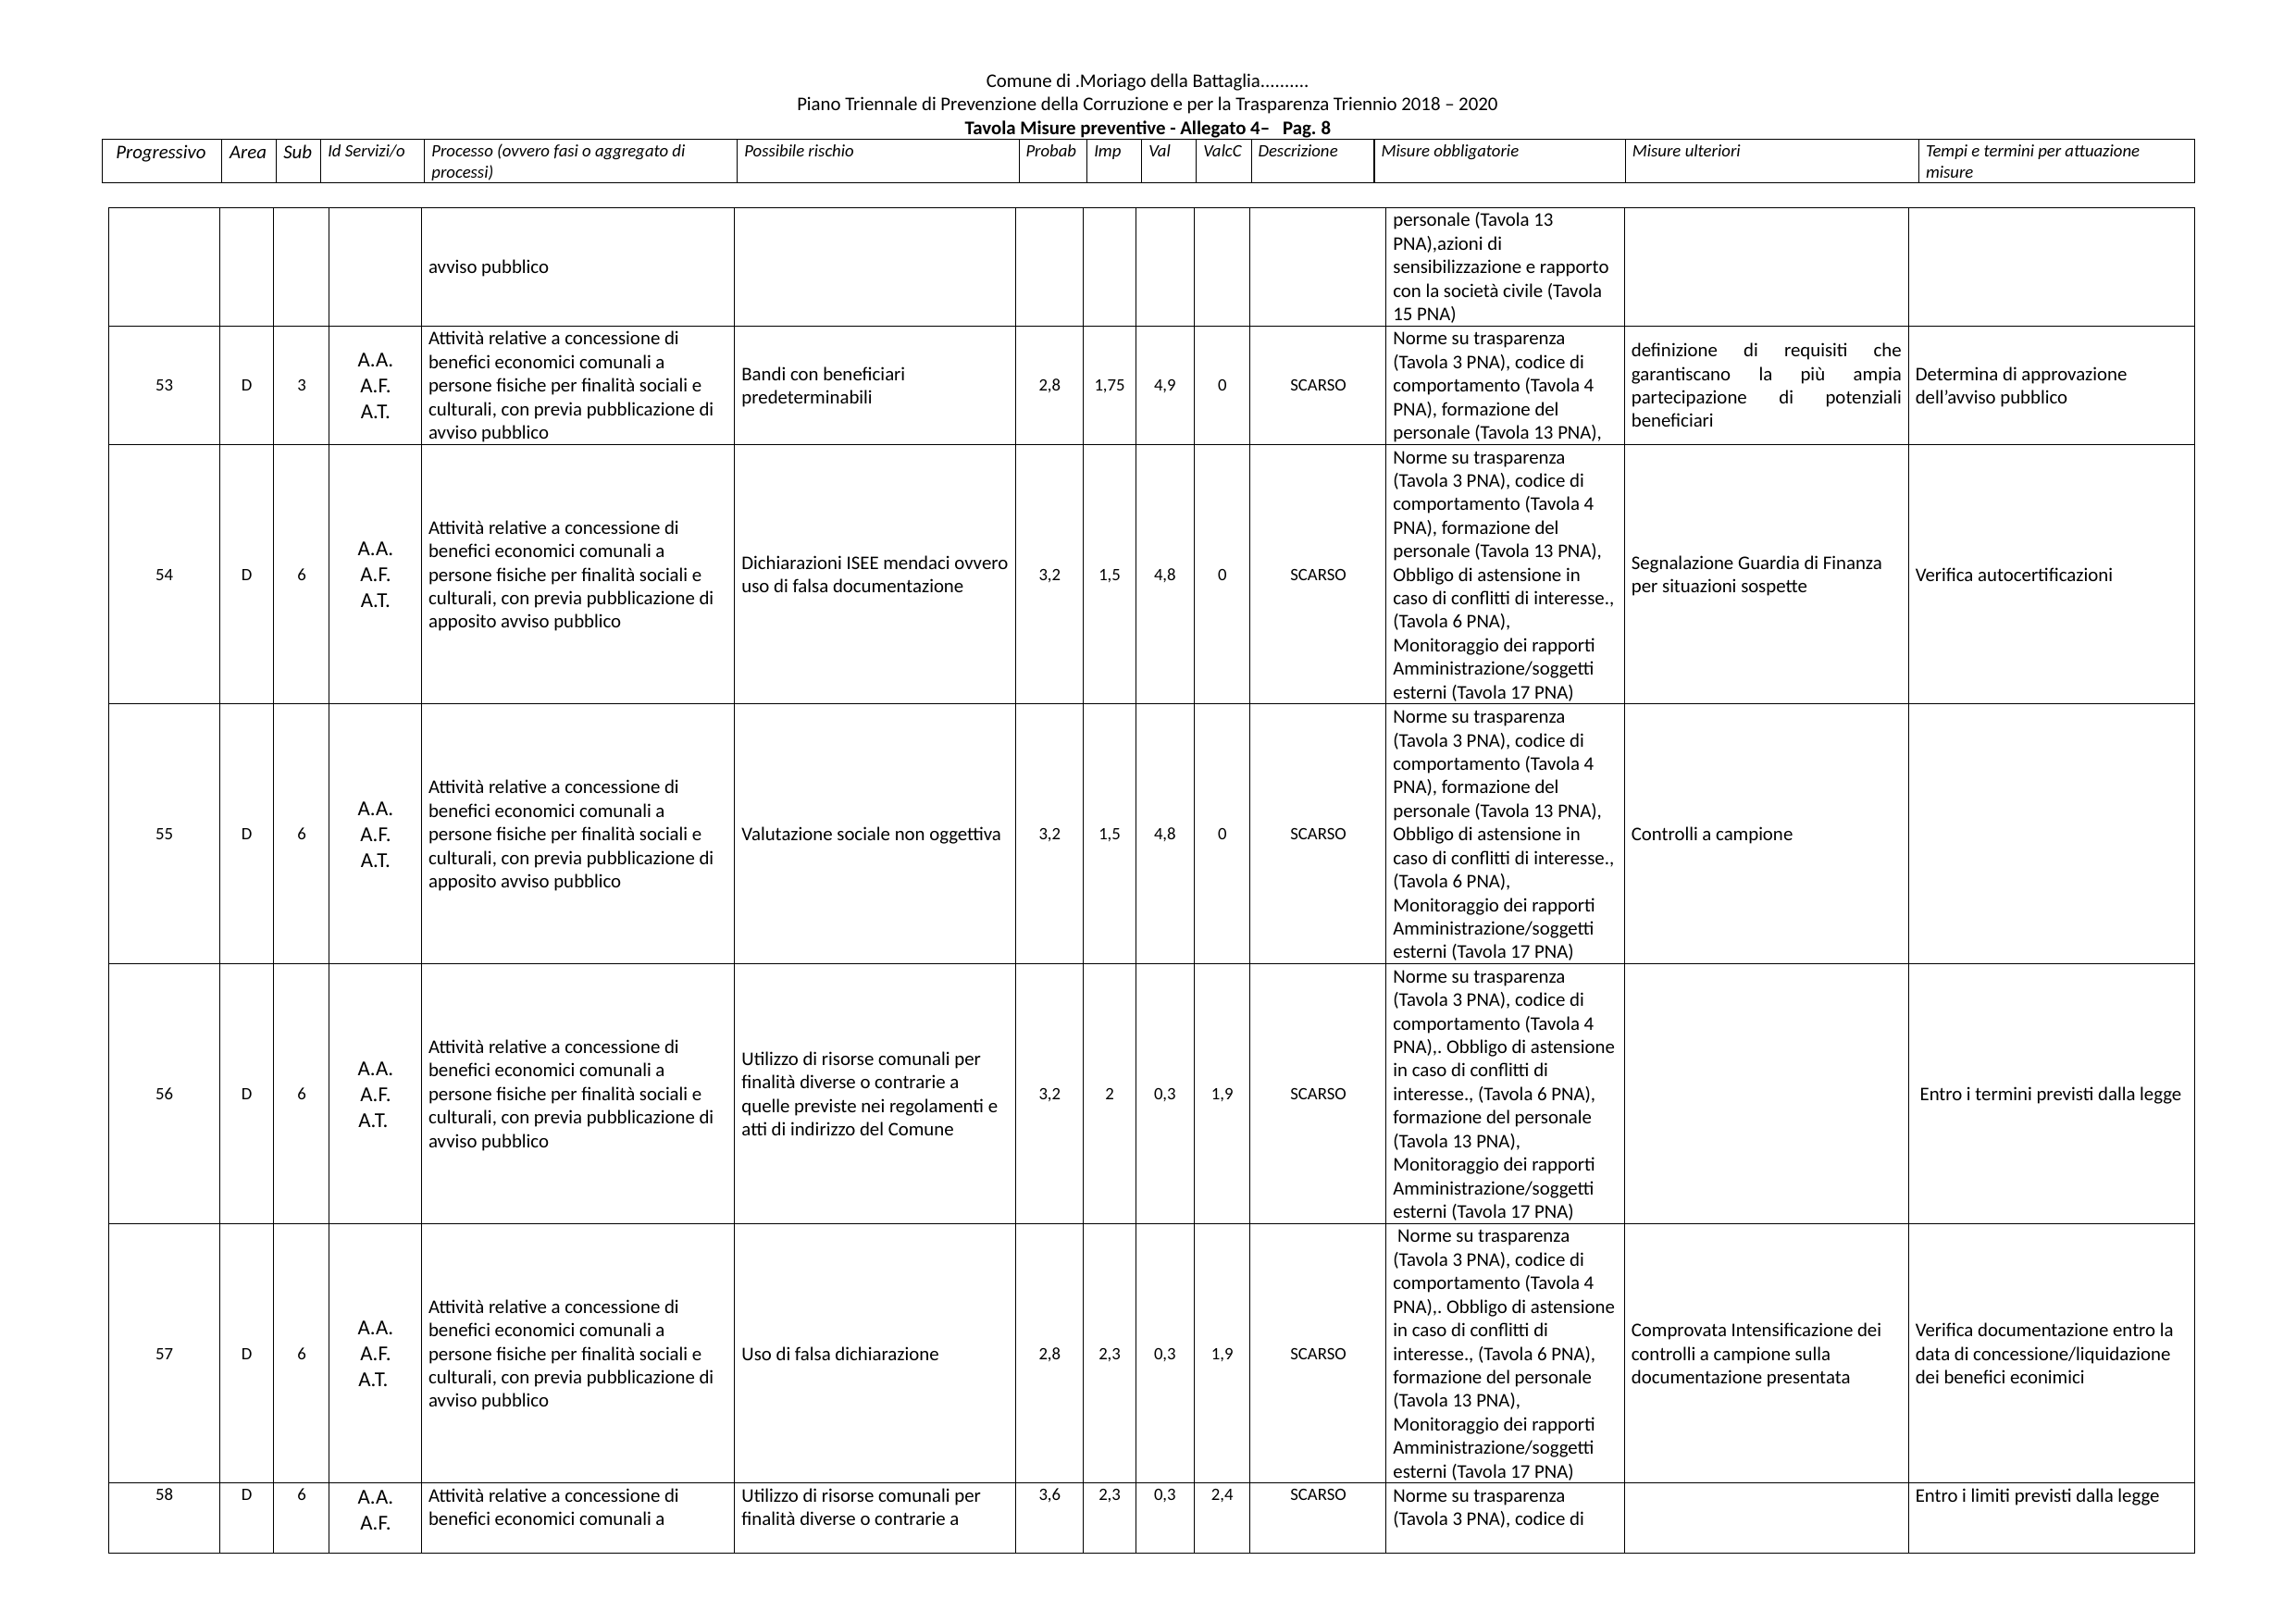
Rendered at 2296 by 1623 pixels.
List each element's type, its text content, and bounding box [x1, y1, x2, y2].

table_cell [1084, 208, 1136, 326]
table_cell avviso pubblico [422, 208, 734, 326]
table_cell D [220, 704, 273, 963]
table_cell Attività relative a concessione di benefici economici comunali a persone fisiche per finalità sociali e culturali, con previa pubblicazione di avviso pubblico [422, 964, 734, 1223]
table_cell Norme su trasparenza (Tavola 3 PNA), codice di comportamento (Tavola 4 PNA),. Obbligo di astensione in caso di conflitti di interesse., (Tavola 6 PNA), formazione del personale (Tavola 13 PNA), Monitoraggio dei rapporti Amministrazione/soggetti esterni (Tavola 17 PNA) [1386, 1224, 1624, 1482]
table_cell 6 [274, 445, 329, 703]
table_cell Attività relative a concessione di benefici economici comunali a persone fisiche per finalità sociali e culturali, con previa pubblicazione di apposito avviso pubblico [422, 704, 734, 963]
table_cell Entro i termini previsti dalla legge [1909, 964, 2194, 1223]
table_cell 4,8 [1136, 445, 1194, 703]
table_cell [109, 208, 219, 326]
table_cell [1909, 704, 2194, 963]
table_cell [220, 208, 273, 326]
table_cell Bandi con beneficiari predeterminabili [735, 327, 1015, 444]
table_cell Attività relative a concessione di benefici economici comunali a persone fisiche per finalità sociali e culturali, con previa pubblicazione di avviso pubblico [422, 327, 734, 444]
table_cell 3,2 [1016, 445, 1083, 703]
table_cell Uso di falsa dichiarazione [735, 1224, 1015, 1482]
table_cell Entro i limiti previsti dalla legge [1909, 1483, 2194, 1553]
table_cell 3,2 [1016, 704, 1083, 963]
table_cell [1625, 1483, 1908, 1553]
table_cell 0,3 [1136, 964, 1194, 1223]
table_cell 1,9 [1195, 964, 1249, 1223]
table_cell [1016, 208, 1083, 326]
table_cell Segnalazione Guardia di Finanza per situazioni sospette [1625, 445, 1908, 703]
table_cell D [220, 445, 273, 703]
table_cell Valutazione sociale non oggettiva [735, 704, 1015, 963]
table_cell Norme su trasparenza (Tavola 3 PNA), codice di comportamento (Tavola 4 PNA), formazione del personale (Tavola 13 PNA), Obbligo di astensione in caso di conflitti di interesse., (Tavola 6 PNA), Monitoraggio dei rapporti Amministrazione/soggetti esterni (Tavola 17 PNA) [1386, 704, 1624, 963]
table_cell Comprovata Intensificazione dei controlli a campione sulla documentazione presentata [1625, 1224, 1908, 1482]
table_cell Verifica documentazione entro la data di concessione/liquidazione dei benefici econimici [1909, 1224, 2194, 1482]
table_cell 2,4 [1195, 1483, 1249, 1553]
table_cell A.A. A.F. A.T. [329, 704, 421, 963]
table_cell SCARSO [1250, 1483, 1385, 1553]
table_cell A.A. A.F. A.T. [329, 327, 421, 444]
table_cell 2,8 [1016, 1224, 1083, 1482]
table_cell [735, 208, 1015, 326]
table_cell SCARSO [1250, 964, 1385, 1223]
table_cell 0 [1195, 327, 1249, 444]
table_cell definizione di requisiti che garantiscano la più ampia partecipazione di potenziali beneficiari [1625, 327, 1908, 444]
table_cell Norme su trasparenza (Tavola 3 PNA), codice di [1386, 1483, 1624, 1553]
table_cell A.A. A.F. A.T. [329, 445, 421, 703]
table_cell 3,2 [1016, 964, 1083, 1223]
table_cell 3,6 [1016, 1483, 1083, 1553]
table_cell 1,75 [1084, 327, 1136, 444]
table_cell [1909, 208, 2194, 326]
table_cell A.A. A.F. A.T. [329, 964, 421, 1223]
table_cell 1,5 [1084, 445, 1136, 703]
table_cell Attività relative a concessione di benefici economici comunali a [422, 1483, 734, 1553]
table_cell D [220, 1224, 273, 1482]
table_cell Norme su trasparenza (Tavola 3 PNA), codice di comportamento (Tavola 4 PNA),. Obbligo di astensione in caso di conflitti di interesse., (Tavola 6 PNA), formazione del personale (Tavola 13 PNA), Monitoraggio dei rapporti Amministrazione/soggetti esterni (Tavola 17 PNA) [1386, 964, 1624, 1223]
table_cell SCARSO [1250, 445, 1385, 703]
table_cell [1625, 964, 1908, 1223]
table_cell A.A. A.F. A.T. [329, 1224, 421, 1482]
table_cell 0 [1195, 445, 1249, 703]
table_cell personale (Tavola 13 PNA),azioni di sensibilizzazione e rapporto con la società civile (Tavola 15 PNA) [1386, 208, 1624, 326]
table_cell SCARSO [1250, 1224, 1385, 1482]
table_cell 4,8 [1136, 704, 1194, 963]
table_cell D [220, 327, 273, 444]
table_cell 1,9 [1195, 1224, 1249, 1482]
table_cell Utilizzo di risorse comunali per finalità diverse o contrarie a [735, 1483, 1015, 1553]
table_cell [1136, 208, 1194, 326]
table_cell 56 [109, 964, 219, 1223]
table_cell [1195, 208, 1249, 326]
table_cell [274, 208, 329, 326]
table_cell Verifica autocertificazioni [1909, 445, 2194, 703]
table_cell 3 [274, 327, 329, 444]
table_cell Controlli a campione [1625, 704, 1908, 963]
table_cell 6 [274, 704, 329, 963]
table_cell 54 [109, 445, 219, 703]
table_cell 55 [109, 704, 219, 963]
table_cell [1250, 208, 1385, 326]
table_cell D [220, 1483, 273, 1553]
table_cell Attività relative a concessione di benefici economici comunali a persone fisiche per finalità sociali e culturali, con previa pubblicazione di apposito avviso pubblico [422, 445, 734, 703]
table_cell 53 [109, 327, 219, 444]
table_cell [329, 208, 421, 326]
table_cell 58 [109, 1483, 219, 1553]
table_cell 2,3 [1084, 1483, 1136, 1553]
table_cell 2,8 [1016, 327, 1083, 444]
table_cell A.A. A.F. [329, 1483, 421, 1553]
table_cell 57 [109, 1224, 219, 1482]
table_cell D [220, 964, 273, 1223]
table_cell Norme su trasparenza (Tavola 3 PNA), codice di comportamento (Tavola 4 PNA), formazione del personale (Tavola 13 PNA), Obbligo di astensione in caso di conflitti di interesse., (Tavola 6 PNA), Monitoraggio dei rapporti Amministrazione/soggetti esterni (Tavola 17 PNA) [1386, 445, 1624, 703]
table_cell 4,9 [1136, 327, 1194, 444]
table_cell 0,3 [1136, 1483, 1194, 1553]
table_cell 6 [274, 964, 329, 1223]
table_cell Utilizzo di risorse comunali per finalità diverse o contrarie a quelle previste nei regolamenti e atti di indirizzo del Comune [735, 964, 1015, 1223]
table_cell 0 [1195, 704, 1249, 963]
table_cell 2 [1084, 964, 1136, 1223]
table_cell [1625, 208, 1908, 326]
table_cell Norme su trasparenza (Tavola 3 PNA), codice di comportamento (Tavola 4 PNA), formazione del personale (Tavola 13 PNA), [1386, 327, 1624, 444]
table_cell 1,5 [1084, 704, 1136, 963]
table_cell 6 [274, 1483, 329, 1553]
table_cell 0,3 [1136, 1224, 1194, 1482]
table_cell Attività relative a concessione di benefici economici comunali a persone fisiche per finalità sociali e culturali, con previa pubblicazione di avviso pubblico [422, 1224, 734, 1482]
table_cell 2,3 [1084, 1224, 1136, 1482]
table_cell SCARSO [1250, 704, 1385, 963]
table_cell Determina di approvazione dell’avviso pubblico [1909, 327, 2194, 444]
table_cell 6 [274, 1224, 329, 1482]
table_cell Dichiarazioni ISEE mendaci ovvero uso di falsa documentazione [735, 445, 1015, 703]
table_cell SCARSO [1250, 327, 1385, 444]
